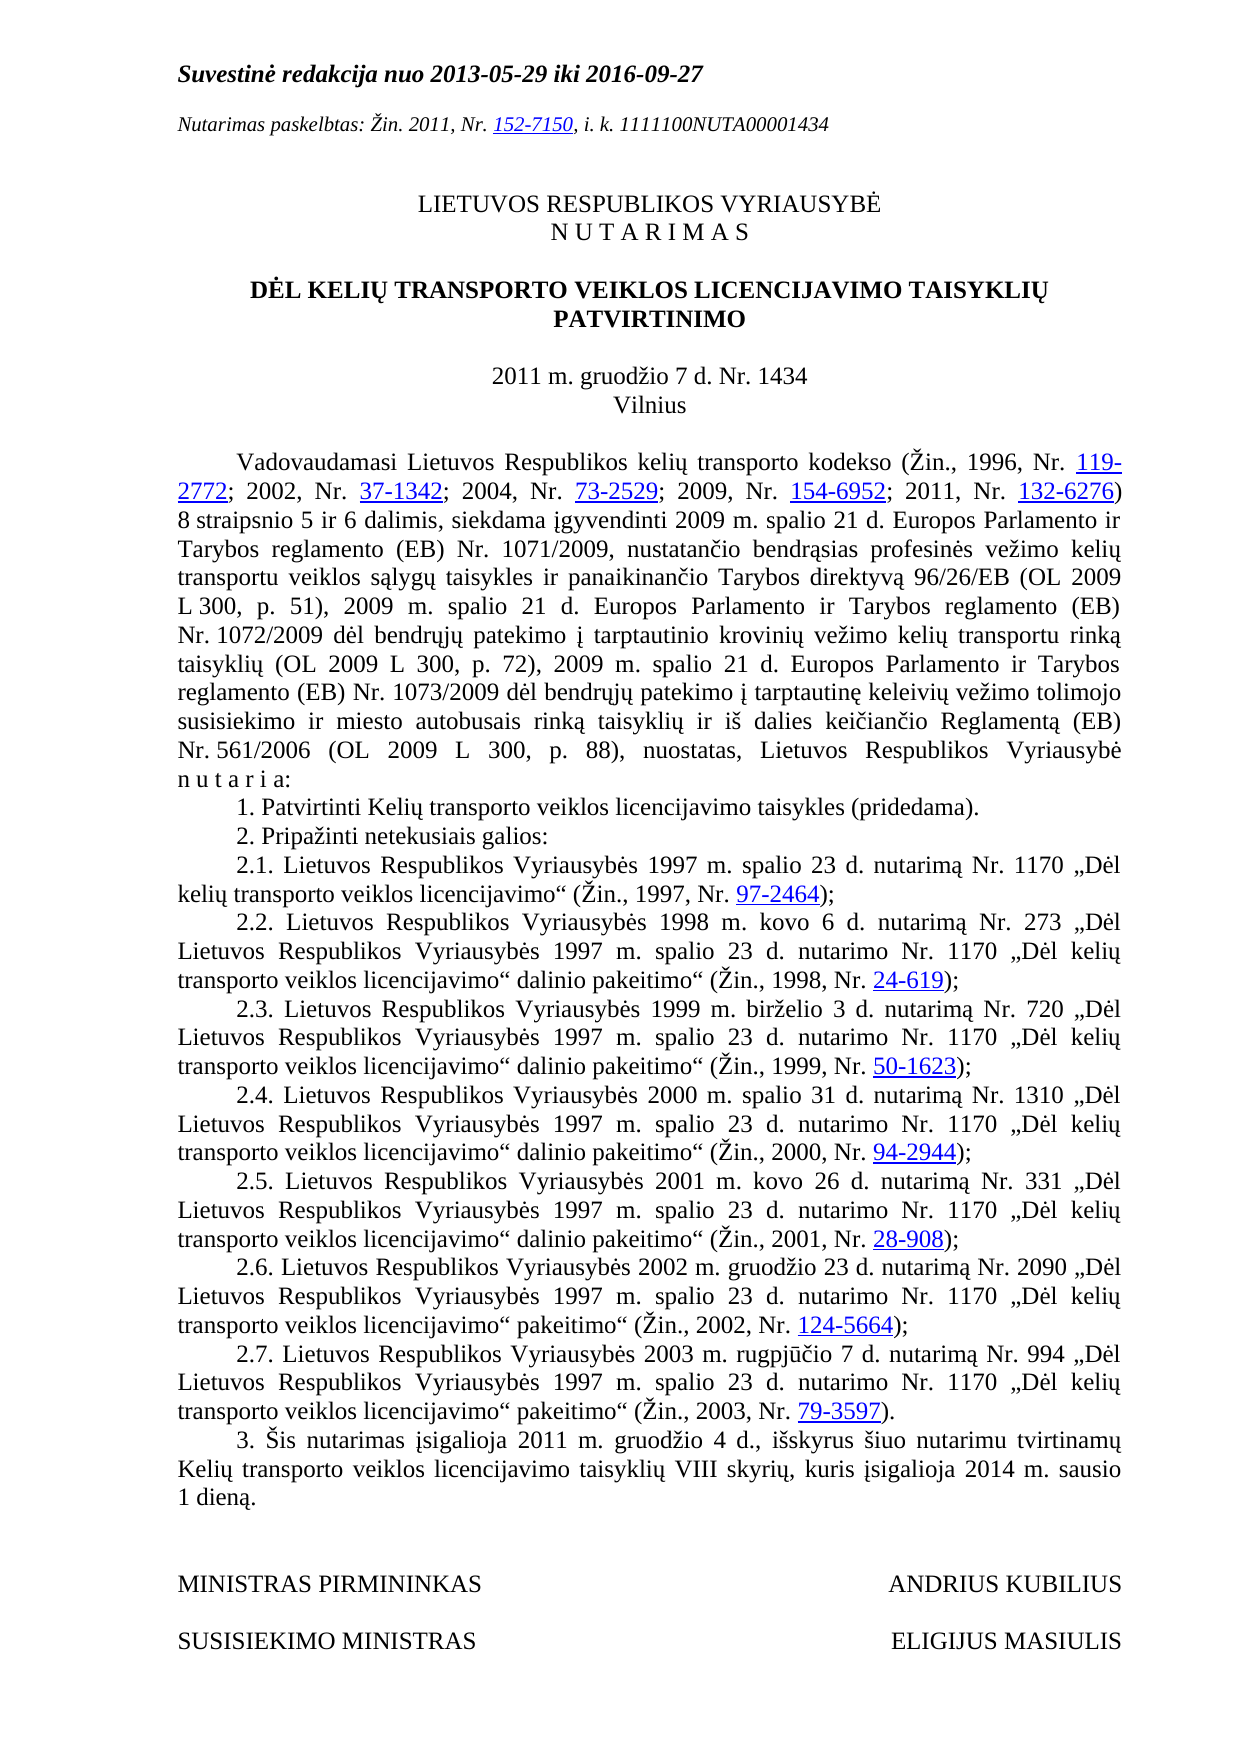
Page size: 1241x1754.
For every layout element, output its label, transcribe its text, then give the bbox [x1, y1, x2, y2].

text 2.1. Lietuvos Respublikos Vyriausybės 1997 m. spalio 23 d. nutarimą Nr. 1170 „Dėl kelių transporto veiklos licencijavimo“ (Žin., 1997, Nr. 97-2464); [177, 850, 1122, 907]
text Suvestinė redakcija nuo 2013-05-29 iki 2016-09-27 [177, 59, 1122, 88]
text 3. Šis nutarimas įsigalioja 2011 m. gruodžio 4 d., išskyrus šiuo nutarimu tvirtinamų Kelių transporto veiklos licencijavimo taisyklių VIII skyrių, kuris įsigalioja 2014 m. sausio 1 dieną. [177, 1425, 1122, 1511]
text DĖL KELIŲ TRANSPORTO VEIKLOS LICENCIJAVIMO TAISYKLIŲ PATVIRTINIMO [177, 275, 1122, 332]
text 2011 m. gruodžio 7 d. Nr. 1434 [177, 361, 1122, 390]
text Lietuvos Respublikos Vyriausybė [177, 189, 1122, 217]
text 2.2. Lietuvos Respublikos Vyriausybės 1998 m. kovo 6 d. nutarimą Nr. 273 „Dėl Lietuvos Respublikos Vyriausybės 1997 m. spalio 23 d. nutarimo Nr. 1170 „Dėl kelių transporto veiklos licencijavimo“ dalinio pakeitimo“ (Žin., 1998, Nr. 24-619); [177, 907, 1122, 994]
text 2.3. Lietuvos Respublikos Vyriausybės 1999 m. birželio 3 d. nutarimą Nr. 720 „Dėl Lietuvos Respublikos Vyriausybės 1997 m. spalio 23 d. nutarimo Nr. 1170 „Dėl kelių transporto veiklos licencijavimo“ dalinio pakeitimo“ (Žin., 1999, Nr. 50-1623); [177, 994, 1122, 1080]
text SUSISIEKIMO MINISTRAS ELIGIJUS MASIULIS [177, 1626, 1122, 1655]
text 2.6. Lietuvos Respublikos Vyriausybės 2002 m. gruodžio 23 d. nutarimą Nr. 2090 „Dėl Lietuvos Respublikos Vyriausybės 1997 m. spalio 23 d. nutarimo Nr. 1170 „Dėl kelių transporto veiklos licencijavimo“ pakeitimo“ (Žin., 2002, Nr. 124-5664); [177, 1252, 1122, 1339]
text 2. Pripažinti netekusiais galios: [177, 821, 1122, 850]
text MINISTRAS PIRMININKAS ANDRIUS KUBILIUS [177, 1569, 1122, 1597]
text 2.7. Lietuvos Respublikos Vyriausybės 2003 m. rugpjūčio 7 d. nutarimą Nr. 994 „Dėl Lietuvos Respublikos Vyriausybės 1997 m. spalio 23 d. nutarimo Nr. 1170 „Dėl kelių transporto veiklos licencijavimo“ pakeitimo“ (Žin., 2003, Nr. 79-3597). [177, 1339, 1122, 1425]
text Vilnius [177, 390, 1122, 419]
text 2.4. Lietuvos Respublikos Vyriausybės 2000 m. spalio 31 d. nutarimą Nr. 1310 „Dėl Lietuvos Respublikos Vyriausybės 1997 m. spalio 23 d. nutarimo Nr. 1170 „Dėl kelių transporto veiklos licencijavimo“ dalinio pakeitimo“ (Žin., 2000, Nr. 94-2944); [177, 1080, 1122, 1166]
text NUTARIMAS [177, 217, 1122, 246]
text 1. Patvirtinti Kelių transporto veiklos licencijavimo taisykles (pridedama). [177, 792, 1122, 821]
text Nutarimas paskelbtas: Žin. 2011, Nr. 152-7150, i. k. 1111100NUTA00001434 [177, 112, 1122, 136]
text Vadovaudamasi Lietuvos Respublikos kelių transporto kodekso (Žin., 1996, Nr. 119-2772; 2002, Nr. 37-1342; 2004, Nr. 73-2529; 2009, Nr. 154-6952; 2011, Nr. 132-6276) 8 straipsnio 5 ir 6 dalimis, siekdama įgyvendinti 2009 m. spalio 21 d. Europos Parlamento ir Tarybos reglamento (EB) Nr. 1071/2009, nustatančio bendrąsias profesinės vežimo kelių transportu veiklos sąlygų taisykles ir panaikinančio Tarybos direktyvą 96/26/EB (OL 2009 L 300, p. 51), 2009 m. spalio 21 d. Europos Parlamento ir Tarybos reglamento (EB) Nr. 1072/2009 dėl bendrųjų patekimo į tarptautinio krovinių vežimo kelių transportu rinką taisyklių (OL 2009 L 300, p. 72), 2009 m. spalio 21 d. Europos Parlamento ir Tarybos reglamento (EB) Nr. 1073/2009 dėl bendrųjų patekimo į tarptautinę keleivių vežimo tolimojo susisiekimo ir miesto autobusais rinką taisyklių ir iš dalies keičiančio Reglamentą (EB) Nr. 561/2006 (OL 2009 L 300, p. 88), nuostatas, Lietuvos Respublikos Vyriausybė nutaria: [177, 447, 1122, 792]
text 2.5. Lietuvos Respublikos Vyriausybės 2001 m. kovo 26 d. nutarimą Nr. 331 „Dėl Lietuvos Respublikos Vyriausybės 1997 m. spalio 23 d. nutarimo Nr. 1170 „Dėl kelių transporto veiklos licencijavimo“ dalinio pakeitimo“ (Žin., 2001, Nr. 28-908); [177, 1166, 1122, 1252]
